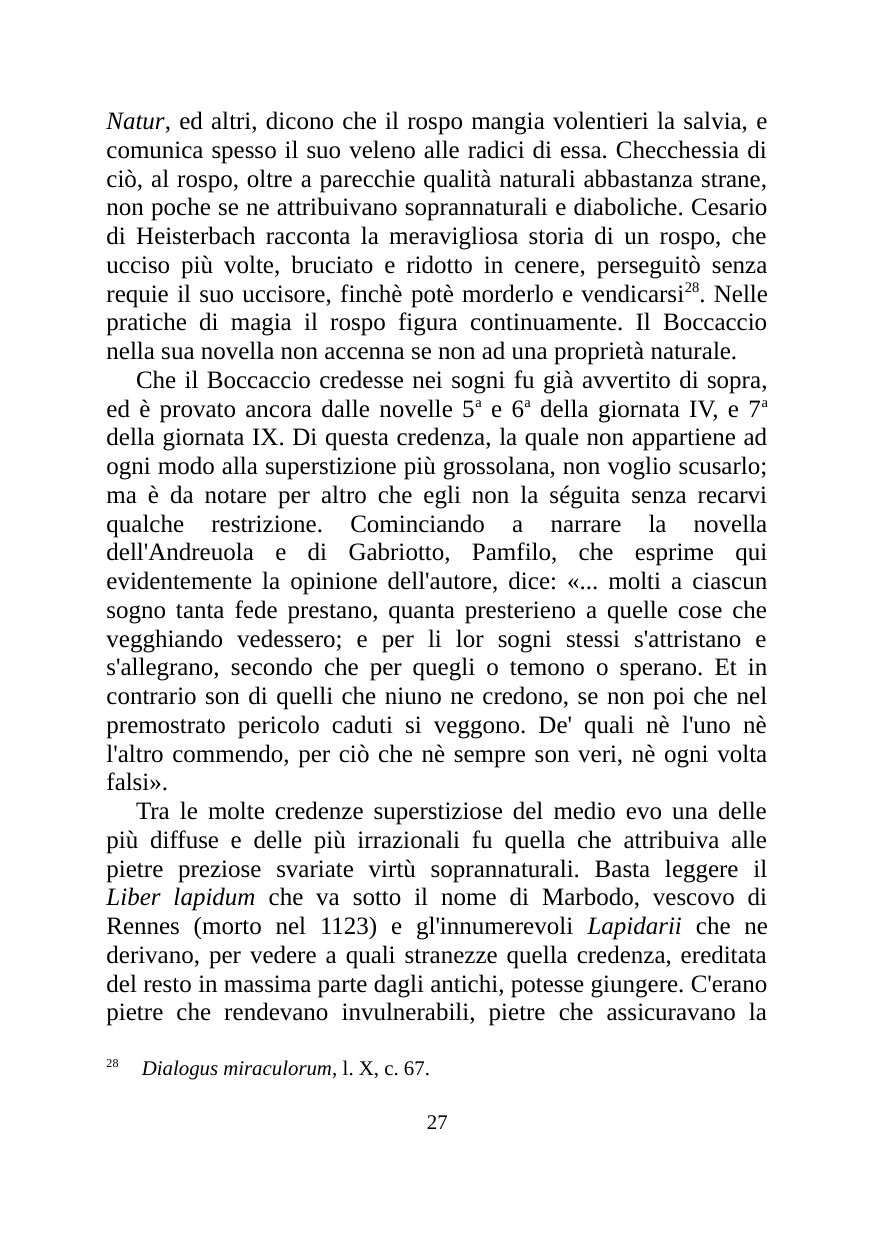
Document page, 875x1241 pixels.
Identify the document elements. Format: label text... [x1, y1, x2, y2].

text Che il Boccaccio credesse nei sogni fu già avvertito di sopra, ed è provato ancora dalle novelle 5a e 6a della giornata IV, e 7a della giornata IX. Di questa credenza, la quale non appartiene ad ogni modo alla superstizione più grossolana, non voglio scusarlo; ma è da notare per altro che egli non la séguita senza recarvi qualche restrizione. Cominciando a narrare la novella dell'Andreuola e di Gabriotto, Pamfilo, che esprime qui evidentemente la opinione dell'autore, dice: «... molti a ciascun sogno tanta fede prestano, quanta presterieno a quelle cose che vegghiando vedessero; e per li lor sogni stessi s'attristano e s'allegrano, secondo che per quegli o temono o sperano. Et in contrario son di quelli che niuno ne credono, se non poi che nel premostrato pericolo caduti si veggono. De' quali nè l'uno nè l'altro commendo, per ciò che nè sempre son veri, nè ogni volta falsi». [106, 365, 768, 796]
text Dialogus miraculorum, l. X, c. 67. [106, 1056, 768, 1080]
text Natur, ed altri, dicono che il rospo mangia volentieri la salvia, e comunica spesso il suo veleno alle radici di essa. Checchessia di ciò, al rospo, oltre a parecchie qualità naturali abbastanza strane, non poche se ne attribuivano soprannaturali e diaboliche. Cesario di Heisterbach racconta la meravigliosa storia di un rospo, che ucciso più volte, bruciato e ridotto in cenere, perseguitò senza requie il suo uccisore, finchè potè morderlo e vendicarsi. Nelle pratiche di magia il rospo figura continuamente. Il Boccaccio nella sua novella non accenna se non ad una proprietà naturale. [106, 106, 768, 365]
text Tra le molte credenze superstiziose del medio evo una delle più diffuse e delle più irrazionali fu quella che attribuiva alle pietre preziose svariate virtù soprannaturali. Basta leggere il Liber lapidum che va sotto il nome di Marbodo, vescovo di Rennes (morto nel 1123) e gl'innumerevoli Lapidarii che ne derivano, per vedere a quali stranezze quella credenza, ereditata del resto in massima parte dagli antichi, potesse giungere. C'erano pietre che rendevano invulnerabili, pietre che assicuravano la [106, 796, 768, 1026]
